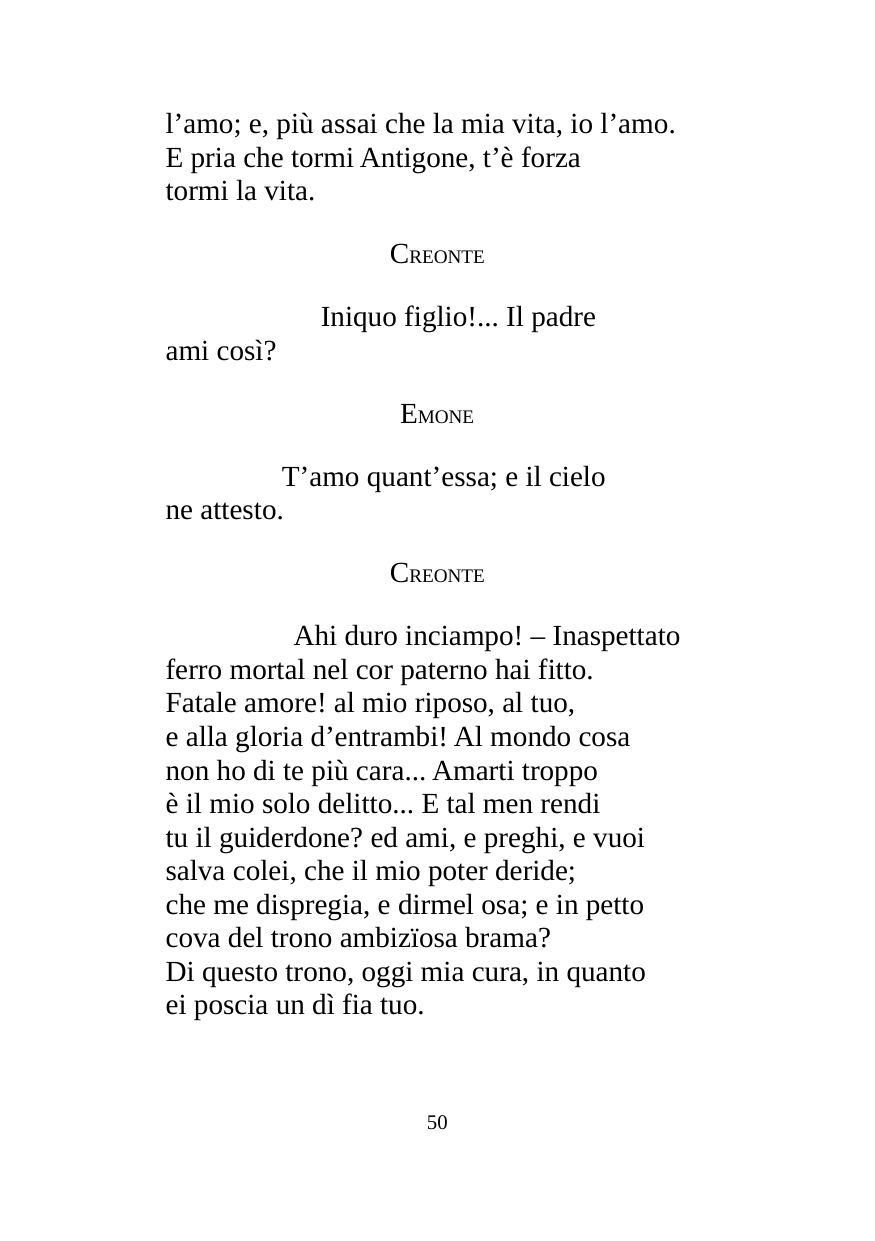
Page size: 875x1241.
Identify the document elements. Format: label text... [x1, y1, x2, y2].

text ami così? [165, 333, 768, 366]
text Iniquo figlio!... Il padre [321, 299, 768, 333]
text Creonte [106, 236, 768, 270]
text ferro mortal nel cor paterno hai fitto. Fatale amore! al mio riposo, al tuo, e alla gloria d’entrambi! Al mondo cosa non ho di te più cara... Amarti troppo è il mio solo delitto... E tal men rendi tu il guiderdone? ed ami, e preghi, e vuoi salva colei, che il mio poter deride; che me dispregia, e dirmel osa; e in petto cova del trono ambizïosa brama? Di questo trono, oggi mia cura, in quanto ei poscia un dì fia tuo. [165, 652, 768, 1021]
text Creonte [106, 556, 768, 589]
text l’amo; e, più assai che la mia vita, io l’amo. E pria che tormi Antigone, t’è forza tormi la vita. [165, 106, 768, 207]
text T’amo quant’essa; e il cielo [282, 459, 768, 492]
text Emone [106, 396, 768, 429]
text Ahi duro inciampo! – Inaspettato [293, 618, 768, 652]
text ne attesto. [165, 492, 768, 526]
